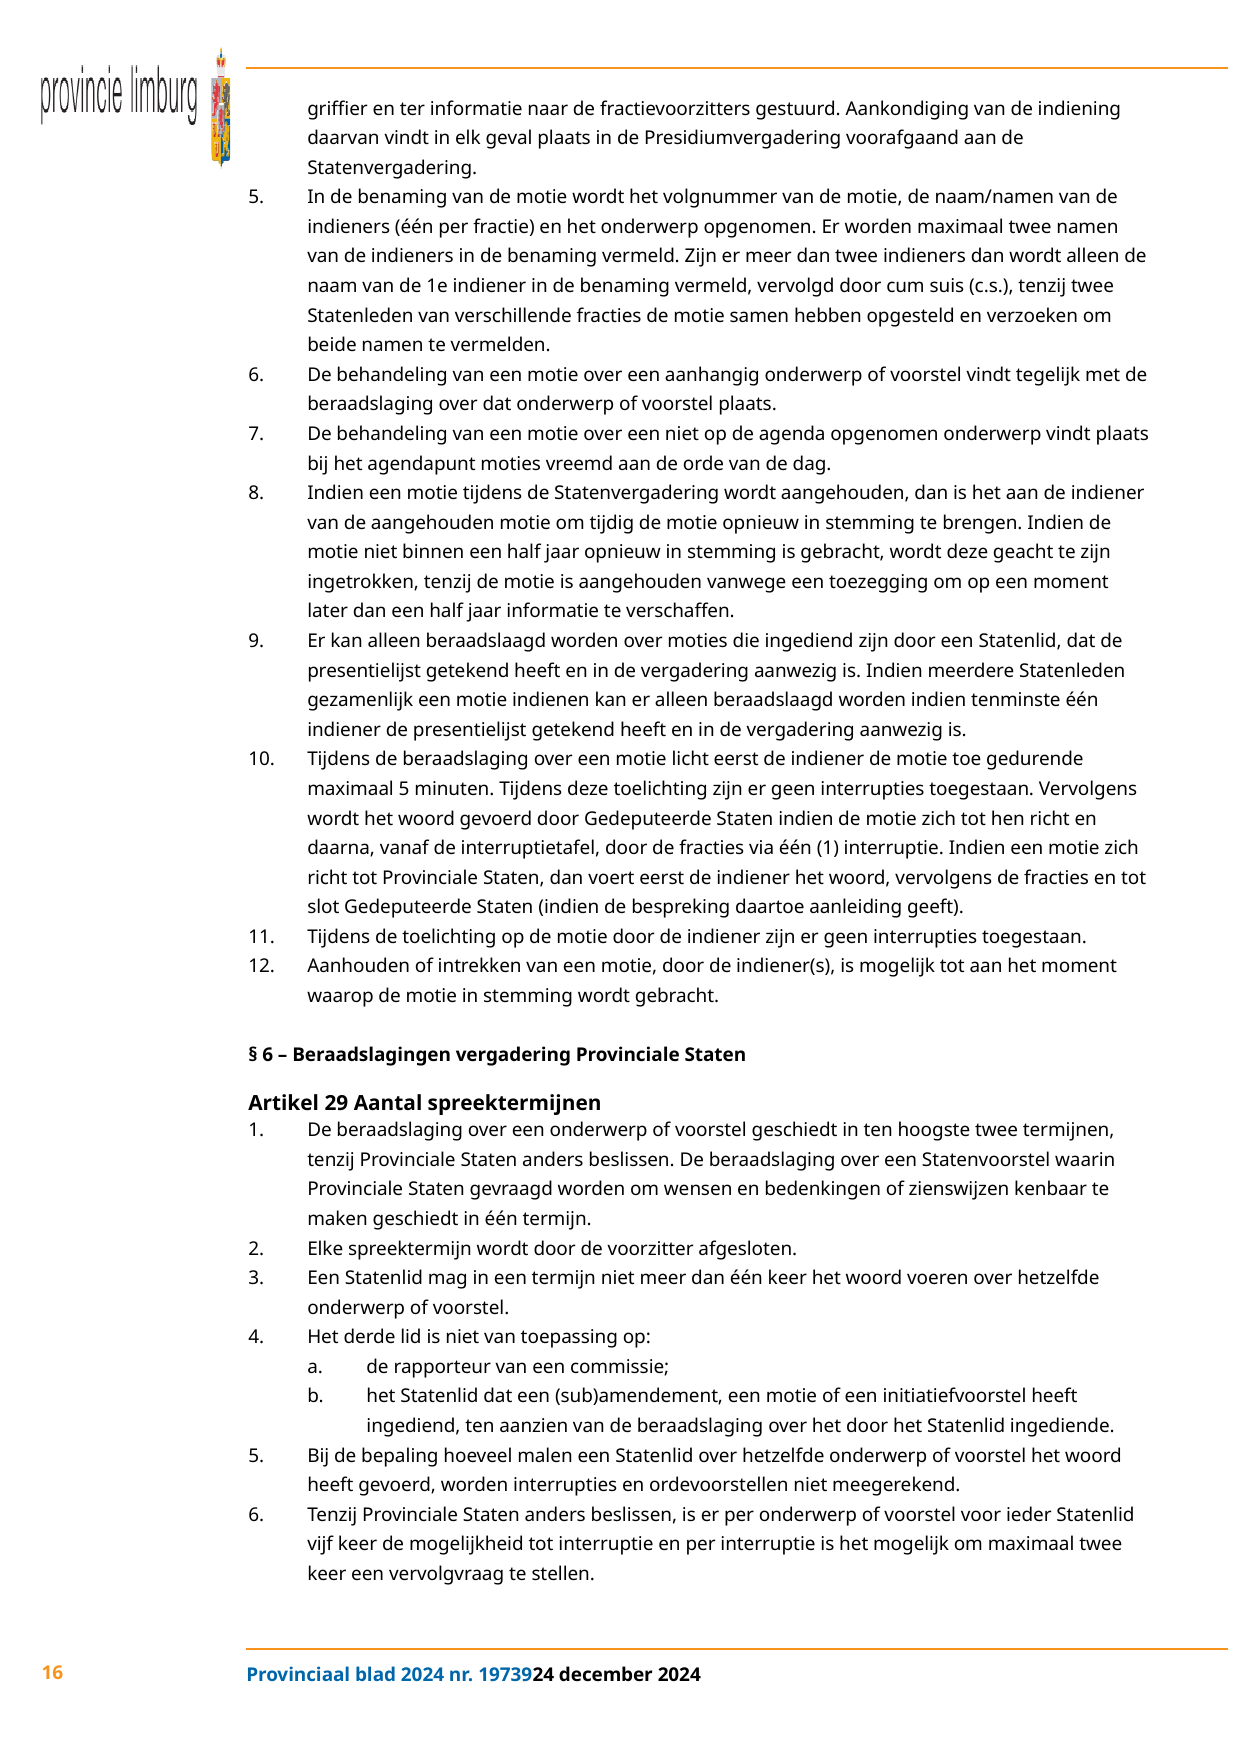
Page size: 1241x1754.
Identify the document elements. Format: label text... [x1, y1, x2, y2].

list Tijdens de toelichting op de motie door de indiener zijn er geen interrupties toegestaan. [248, 923, 1152, 949]
list Het derde lid is niet van toepassing op: [248, 1323, 1152, 1349]
list De behandeling van een motie over een niet op de agenda opgenomen onderwerp vindt plaats bij het agendapunt moties vreemd aan de orde van de dag. [248, 420, 1152, 476]
text § 6 – Beraadslagingen vergadering Provinciale Staten [248, 1041, 1152, 1067]
list Elke spreektermijn wordt door de voorzitter afgesloten. [248, 1235, 1152, 1261]
list de rapporteur van een commissie; [307, 1353, 1152, 1379]
picture [41, 47, 231, 172]
list Een Statenlid mag in een termijn niet meer dan één keer het woord voeren over hetzelfde onderwerp of voorstel. [248, 1264, 1152, 1320]
list De beraadslaging over een onderwerp of voorstel geschiedt in ten hoogste twee termijnen, tenzij Provinciale Staten anders beslissen. De beraadslaging over een Statenvoorstel waarin Provinciale Staten gevraagd worden om wensen en bedenkingen of zienswijzen kenbaar te maken geschiedt in één termijn. [248, 1116, 1152, 1231]
list In de benaming van de motie wordt het volgnummer van de motie, de naam/namen van de indieners (één per fractie) en het onderwerp opgenomen. Er worden maximaal twee namen van de indieners in de benaming vermeld. Zijn er meer dan twee indieners dan wordt alleen de naam van de 1e indiener in de benaming vermeld, vervolgd door cum suis (c.s.), tenzij twee Statenleden van verschillende fracties de motie samen hebben opgesteld en verzoeken om beide namen te vermelden. [248, 183, 1152, 357]
list Er kan alleen beraadslaagd worden over moties die ingediend zijn door een Statenlid, dat de presentielijst getekend heeft en in de vergadering aanwezig is. Indien meerdere Statenleden gezamenlijk een motie indienen kan er alleen beraadslaagd worden indien tenminste één indiener de presentielijst getekend heeft en in de vergadering aanwezig is. [248, 627, 1152, 742]
list De behandeling van een motie over een aanhangig onderwerp of voorstel vindt tegelijk met de beraadslaging over dat onderwerp of voorstel plaats. [248, 361, 1152, 416]
list Tijdens de beraadslaging over een motie licht eerst de indiener de motie toe gedurende maximaal 5 minuten. Tijdens deze toelichting zijn er geen interrupties toegestaan. Vervolgens wordt het woord gevoerd door Gedeputeerde Staten indien de motie zich tot hen richt en daarna, vanaf de interruptietafel, door de fracties via één (1) interruptie. Indien een motie zich richt tot Provinciale Staten, dan voert eerst de indiener het woord, vervolgens de fracties en tot slot Gedeputeerde Staten (indien de bespreking daartoe aanleiding geeft). [248, 746, 1152, 919]
text Artikel 29 Aantal spreektermijnen [248, 1088, 1152, 1116]
list Indien een motie tijdens de Statenvergadering wordt aangehouden, dan is het aan de indiener van de aangehouden motie om tijdig de motie opnieuw in stemming te brengen. Indien de motie niet binnen een half jaar opnieuw in stemming is gebracht, wordt deze geacht te zijn ingetrokken, tenzij de motie is aangehouden vanwege een toezegging om op een moment later dan een half jaar informatie te verschaffen. [248, 479, 1152, 623]
list Aanhouden of intrekken van een motie, door de indiener(s), is mogelijk tot aan het moment waarop de motie in stemming wordt gebracht. [248, 953, 1152, 1008]
list griffier en ter informatie naar de fractievoorzitters gestuurd. Aankondiging van de indiening daarvan vindt in elk geval plaats in de Presidiumvergadering voorafgaand aan de Statenvergadering. [248, 95, 1152, 180]
list Bij de bepaling hoeveel malen een Statenlid over hetzelfde onderwerp of voorstel het woord heeft gevoerd, worden interrupties en ordevoorstellen niet meegerekend. [248, 1442, 1152, 1497]
list het Statenlid dat een (sub)amendement, een motie of een initiatiefvoorstel heeft ingediend, ten aanzien van de beraadslaging over het door het Statenlid ingediende. [307, 1383, 1152, 1438]
list Tenzij Provinciale Staten anders beslissen, is er per onderwerp of voorstel voor ieder Statenlid vijf keer de mogelijkheid tot interruptie en per interruptie is het mogelijk om maximaal twee keer een vervolgvraag te stellen. [248, 1501, 1152, 1586]
